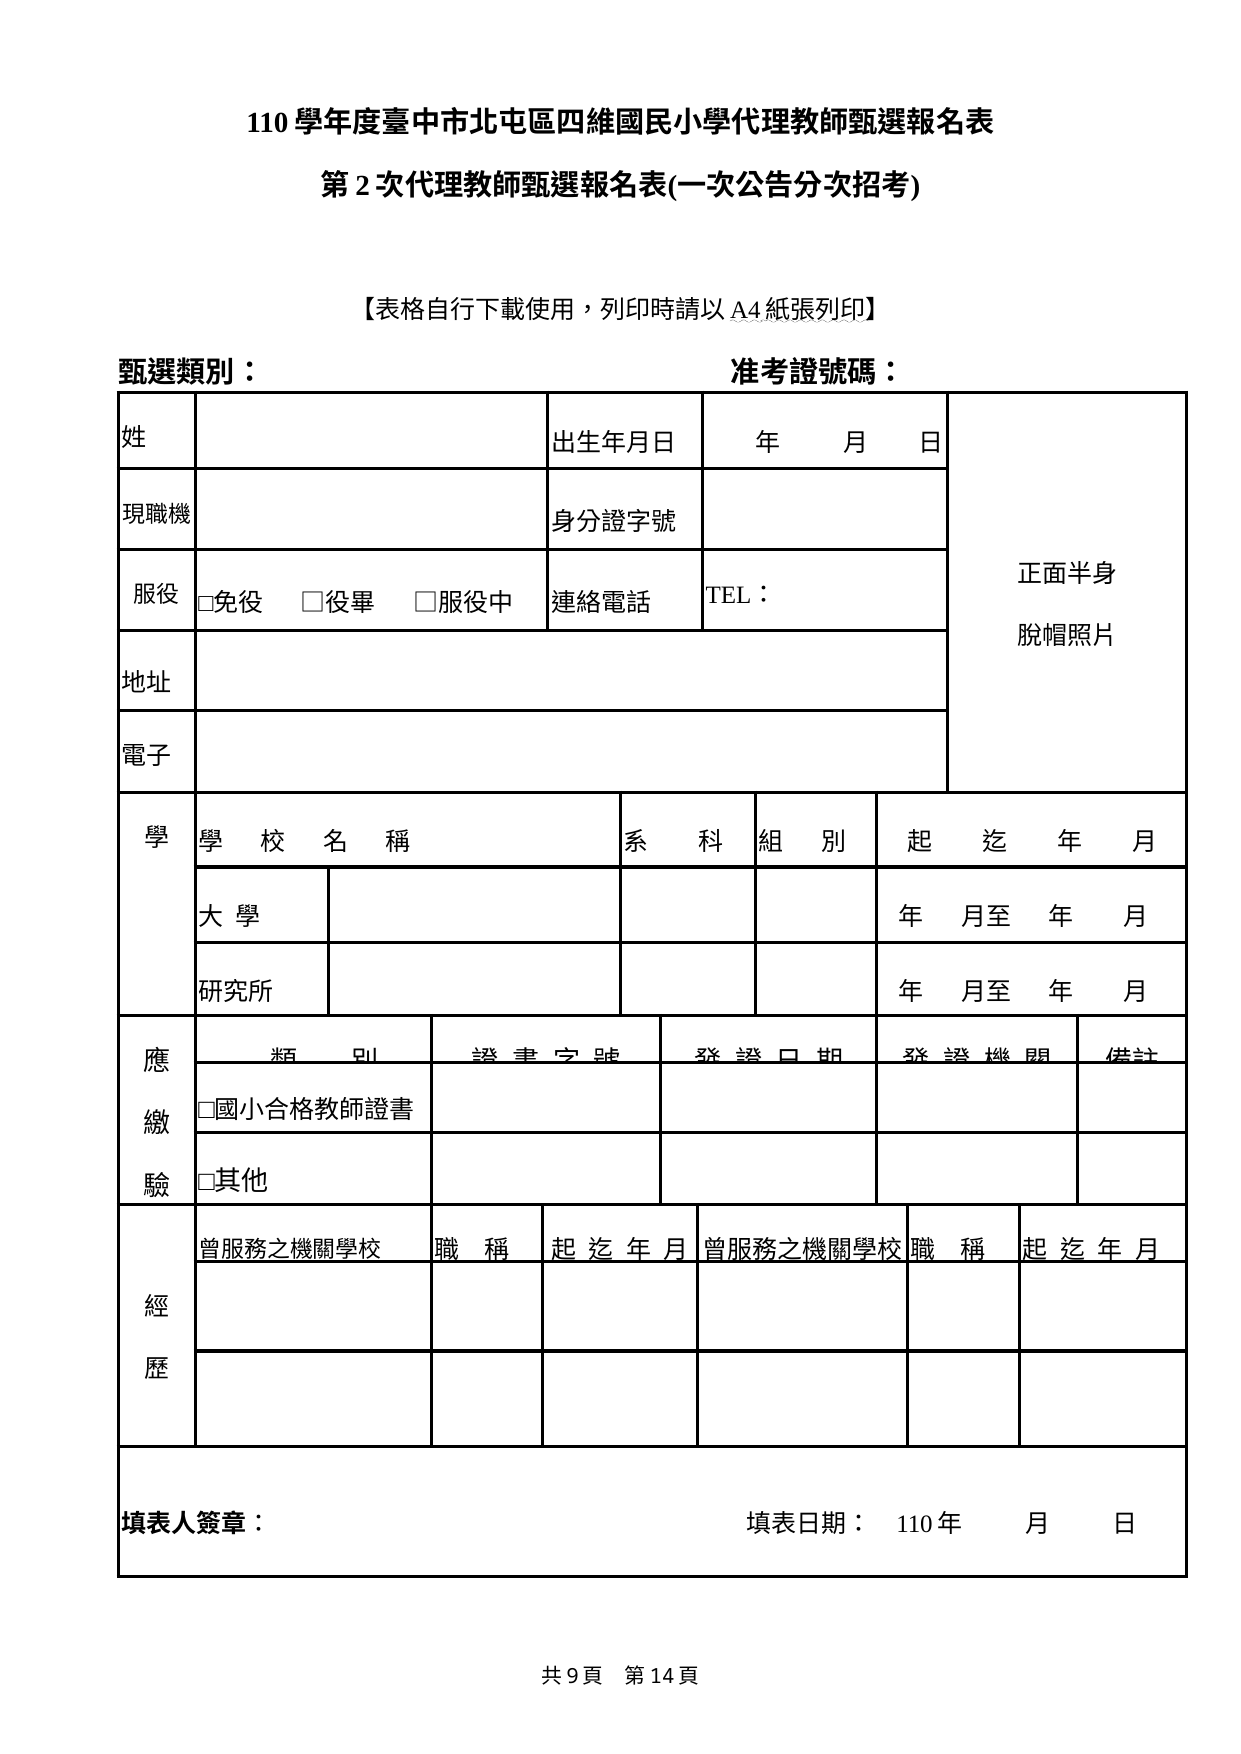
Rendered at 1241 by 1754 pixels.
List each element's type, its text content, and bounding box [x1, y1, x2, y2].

table_cell [544, 1353, 696, 1445]
table_header [197, 394, 546, 467]
table_cell □國小合格教師證書 [197, 1064, 430, 1131]
table_cell 備註 [1079, 1017, 1185, 1061]
table_cell [622, 944, 754, 1014]
table_cell 系 科 [622, 794, 754, 865]
table_cell 曾服務之機關學校 [699, 1206, 906, 1260]
table_cell [1079, 1064, 1185, 1131]
table_cell [662, 1064, 875, 1131]
table_cell [1079, 1134, 1185, 1203]
table_cell 職 稱 [433, 1206, 541, 1260]
table_cell [433, 1263, 541, 1349]
table_cell [699, 1353, 906, 1445]
table_cell 起 迄 年 月 [544, 1206, 696, 1260]
table_cell [433, 1064, 659, 1131]
table_cell [699, 1263, 906, 1349]
table_cell 發 證 日 期 [662, 1017, 875, 1061]
table_cell [433, 1353, 541, 1445]
table_cell 經 歷 [120, 1206, 194, 1445]
table_cell 電子郵件 [120, 712, 194, 791]
table_cell 大 學 [197, 869, 327, 941]
table_cell [757, 944, 875, 1014]
table_cell [878, 1064, 1076, 1131]
table_cell [662, 1134, 875, 1203]
table_cell [757, 869, 875, 941]
table_cell 應 繳 驗 證 件 [120, 1017, 194, 1203]
text 【表格自行下載使用，列印時請以A4紙張列印】 [118, 266, 1122, 328]
table_cell [544, 1263, 696, 1349]
table_cell 學 校 名 稱 [197, 794, 619, 865]
table_cell 年 月至 年 月 [878, 944, 1185, 1014]
table_cell 研究所 [197, 944, 327, 1014]
table_cell [622, 869, 754, 941]
table_cell [909, 1263, 1018, 1349]
table_cell 職 稱 [909, 1206, 1018, 1260]
table_cell [433, 1134, 659, 1203]
table_cell [330, 944, 619, 1014]
table_cell [330, 869, 619, 941]
table_cell 連絡電話 [549, 551, 701, 629]
table_header 出生年月日 [549, 394, 701, 467]
table_cell [197, 470, 546, 548]
table_cell 填表人簽章： 填表日期： 110年 月 日 [120, 1448, 1185, 1575]
table_cell 曾服務之機關學校 [197, 1206, 430, 1260]
table_cell 地址 [120, 632, 194, 708]
table_cell TEL： 手機： [704, 551, 946, 629]
table_cell [197, 1263, 430, 1349]
table_header 姓 名 [120, 394, 194, 467]
table_cell [1021, 1263, 1185, 1349]
table_cell □其他 [197, 1134, 430, 1203]
table_cell 證 書 字 號 [433, 1017, 659, 1061]
text 甄選類別： 准考證號碼： [118, 328, 1122, 391]
table_cell [704, 470, 946, 548]
table_cell 起 迄 年 月 [878, 794, 1185, 865]
table_cell 學 歷 [120, 794, 194, 1014]
table_cell 服役 情形 [120, 551, 194, 629]
table_cell 身分證字號 [549, 470, 701, 548]
table_cell 組 別 [757, 794, 875, 865]
table_cell [878, 1134, 1076, 1203]
table_header 正面半身 脫帽照片 [949, 394, 1185, 791]
table_header 年 月 日 [704, 394, 946, 467]
table_cell [197, 712, 946, 791]
table_cell [197, 632, 946, 708]
table_cell 類 別 [197, 1017, 430, 1061]
table_cell [197, 1353, 430, 1445]
table_cell 起 迄 年 月 [1021, 1206, 1185, 1260]
table_cell □免役 □役畢 □服役中 [197, 551, 546, 629]
text 第2次代理教師甄選報名表(一次公告分次招考) [118, 141, 1122, 203]
table_cell 發 證 機 關 [878, 1017, 1076, 1061]
table_cell [1021, 1353, 1185, 1445]
table_cell 年 月至 年 月 [878, 869, 1185, 941]
text 110學年度臺中市北屯區四維國民小學代理教師甄選報名表 [118, 78, 1122, 141]
table_cell [909, 1353, 1018, 1445]
table_cell 現職機關學校 [120, 470, 194, 548]
